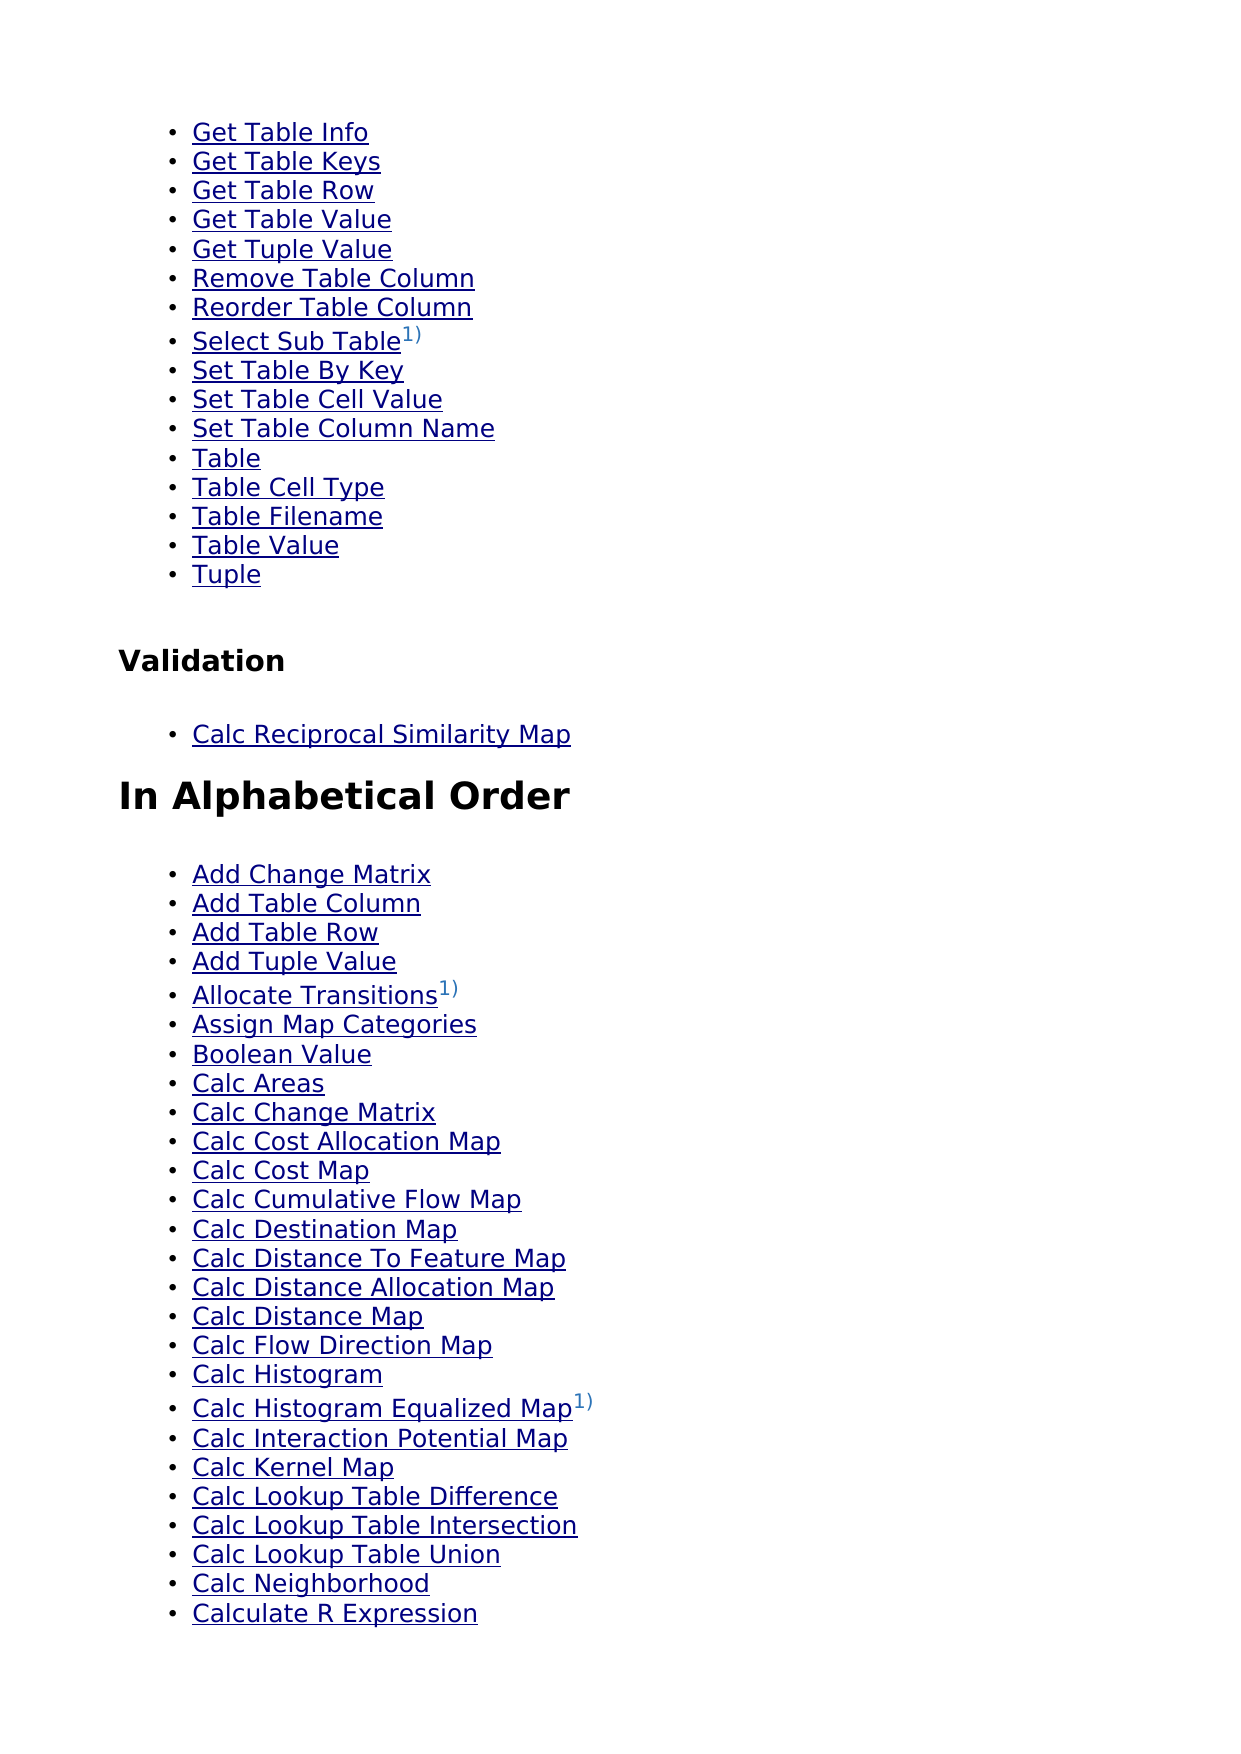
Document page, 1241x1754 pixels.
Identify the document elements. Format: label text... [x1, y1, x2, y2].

list Get Table Keys [177, 147, 1122, 176]
list Reorder Table Column [177, 293, 1122, 322]
list Add Tuple Value [177, 947, 1122, 977]
list Calc Lookup Table Union [177, 1541, 1122, 1570]
list Table [177, 444, 1122, 473]
list Tuple [177, 561, 1122, 590]
list Calc Distance To Feature Map [177, 1244, 1122, 1273]
list Add Table Row [177, 918, 1122, 947]
subtitle Validation [118, 644, 1122, 678]
list Boolean Value [177, 1040, 1122, 1069]
list Remove Table Column [177, 264, 1122, 293]
list Calc Change Matrix [177, 1098, 1122, 1127]
list Calc Cost Map [177, 1156, 1122, 1186]
list Calc Cost Allocation Map [177, 1127, 1122, 1156]
list Set Table Column Name [177, 415, 1122, 444]
list Calc Histogram Equalized Map1) [177, 1390, 1122, 1424]
list Calc Distance Allocation Map [177, 1273, 1122, 1302]
list Calc Lookup Table Difference [177, 1482, 1122, 1511]
list Get Table Info [177, 118, 1122, 147]
list Table Filename [177, 502, 1122, 531]
list Calc Destination Map [177, 1215, 1122, 1244]
list Add Change Matrix [177, 860, 1122, 889]
list Get Tuple Value [177, 235, 1122, 264]
list Calc Interaction Potential Map [177, 1424, 1122, 1453]
list Get Table Row [177, 176, 1122, 206]
list Set Table Cell Value [177, 386, 1122, 415]
list Calc Areas [177, 1069, 1122, 1098]
list Calc Kernel Map [177, 1453, 1122, 1482]
list Calculate R Expression [177, 1599, 1122, 1628]
list Assign Map Categories [177, 1011, 1122, 1040]
list Calc Histogram [177, 1361, 1122, 1390]
list Table Cell Type [177, 473, 1122, 502]
list Allocate Transitions1) [177, 977, 1122, 1011]
list Select Sub Table1) [177, 322, 1122, 356]
list Get Table Value [177, 206, 1122, 235]
list Calc Distance Map [177, 1302, 1122, 1331]
list Add Table Column [177, 889, 1122, 918]
list Calc Neighborhood [177, 1570, 1122, 1599]
list Calc Flow Direction Map [177, 1331, 1122, 1361]
list Calc Reciprocal Similarity Map [177, 720, 1122, 749]
list Calc Lookup Table Intersection [177, 1511, 1122, 1541]
list Calc Cumulative Flow Map [177, 1186, 1122, 1215]
list Set Table By Key [177, 356, 1122, 386]
subtitle In Alphabetical Order [118, 774, 1122, 818]
list Table Value [177, 531, 1122, 561]
